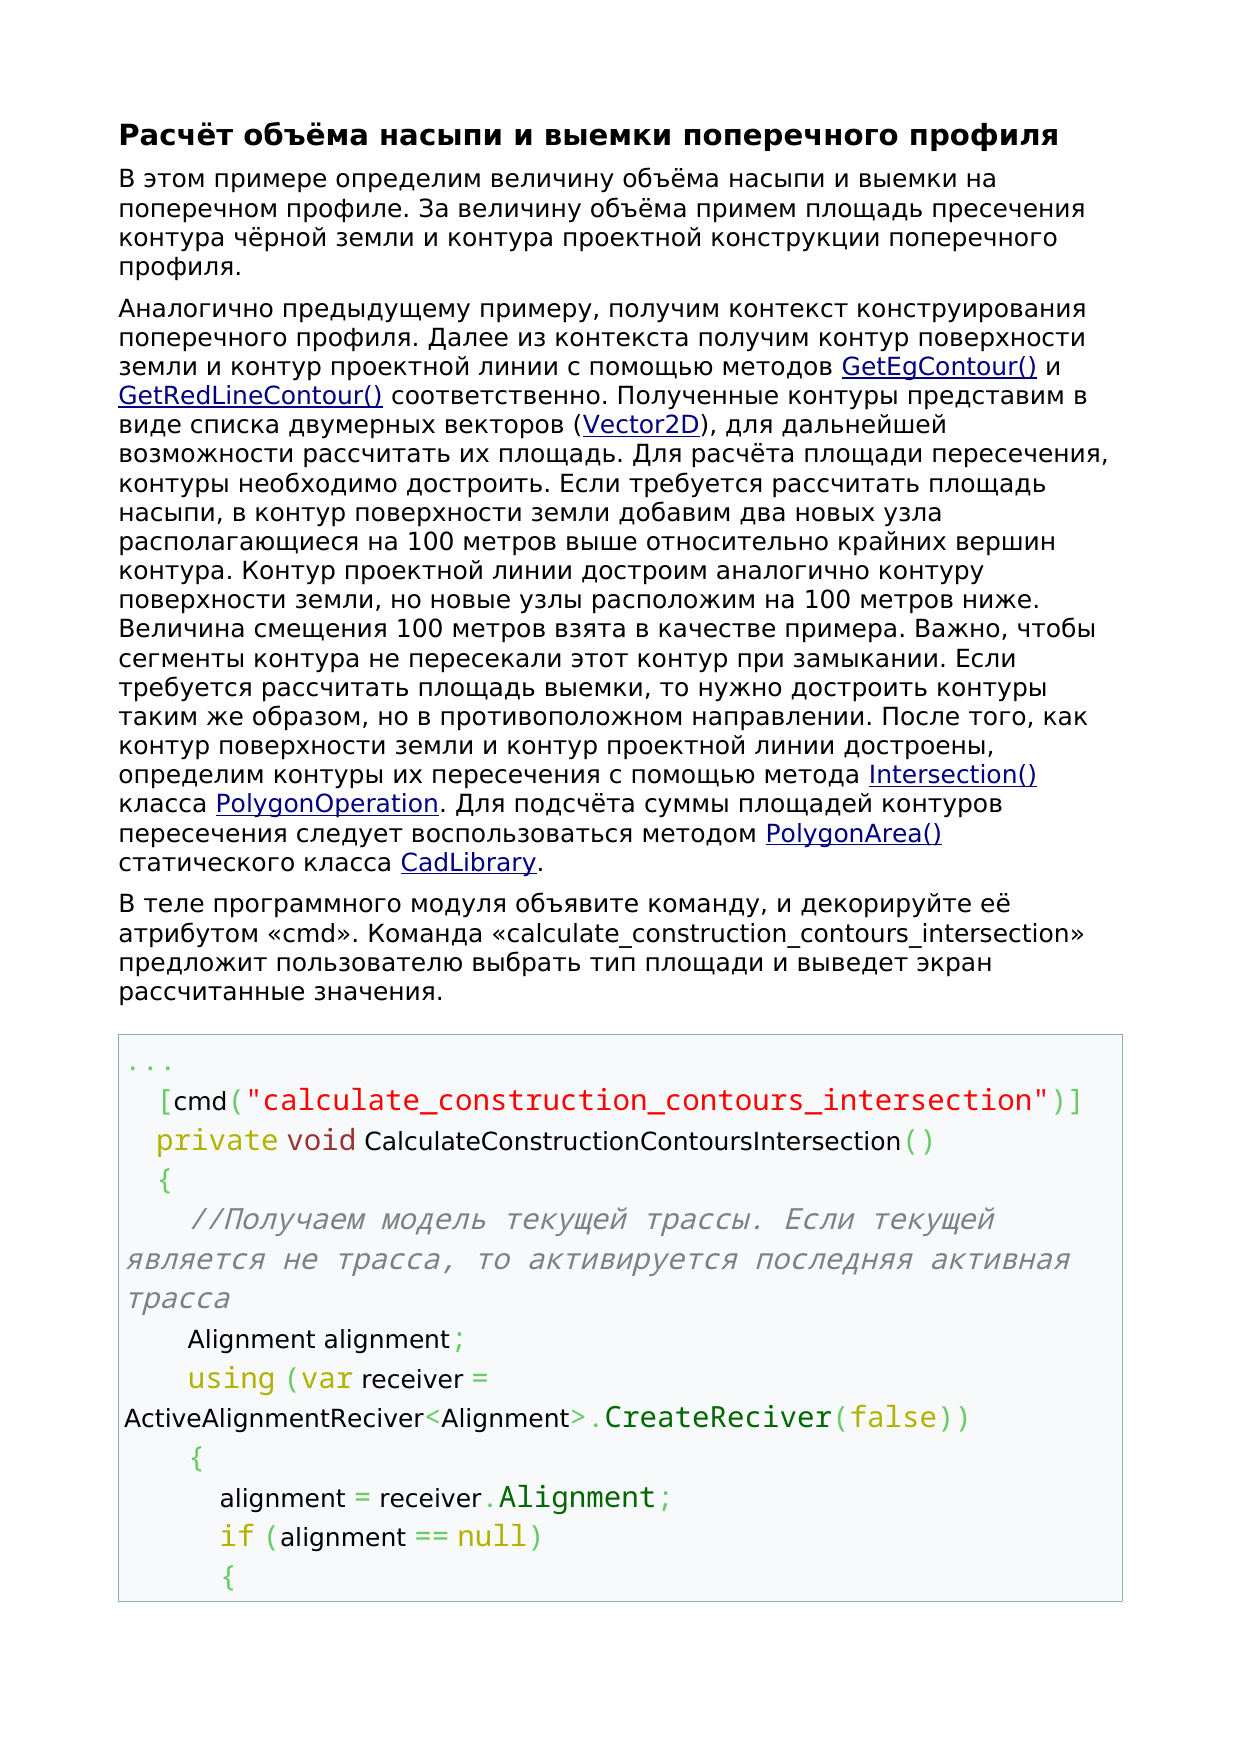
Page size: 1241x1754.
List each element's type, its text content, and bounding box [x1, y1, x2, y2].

text Аналогично предыдущему примеру, получим контекст конструирования поперечного профиля. Далее из контекста получим контур поверхности земли и контур проектной линии с помощью методов GetEgContour() и GetRedLineContour() соответственно. Полученные контуры представим в виде списка двумерных векторов (Vector2D), для дальнейшей возможности рассчитать их площадь. Для расчёта площади пересечения, контуры необходимо достроить. Если требуется рассчитать площадь насыпи, в контур поверхности земли добавим два новых узла располагающиеся на 100 метров выше относительно крайних вершин контура. Контур проектной линии достроим аналогично контуру поверхности земли, но новые узлы расположим на 100 метров ниже. Величина смещения 100 метров взята в качестве примера. Важно, чтобы сегменты контура не пересекали этот контур при замыкании. Если требуется рассчитать площадь выемки, то нужно достроить контуры таким же образом, но в противоположном направлении. После того, как контур поверхности земли и контур проектной линии достроены, определим контуры их пересечения с помощью метода Intersection() класса PolygonOperation. Для подсчёта суммы площадей контуров пересечения следует воспользоваться методом PolygonArea() статического класса CadLibrary. [118, 294, 1122, 877]
text В этом примере определим величину объёма насыпи и выемки на поперечном профиле. За величину объёма примем площадь пресечения контура чёрной земли и контура проектной конструкции поперечного профиля. [118, 164, 1122, 281]
subtitle Расчёт объёма насыпи и выемки поперечного профиля [118, 118, 1122, 152]
text В теле программного модуля объявите команду, и декорируйте её атрибутом «cmd». Команда «calculate_construction_contours_intersection» предложит пользователю выбрать тип площади и выведет экран рассчитанные значения. [118, 889, 1122, 1006]
table_header ... [cmd("calculate_construction_contours_intersection")] private void CalculateConstructionContoursIntersection() { //Получаем модель текущей трассы. Если текущей является не трасса, то активируется последняя активная трасса Alignment alignment; using (var receiver = ActiveAlignmentReciver<Alignment>.CreateReciver(false)) { alignment = receiver.Alignment; if (alignment == null) { [119, 1035, 1122, 1601]
